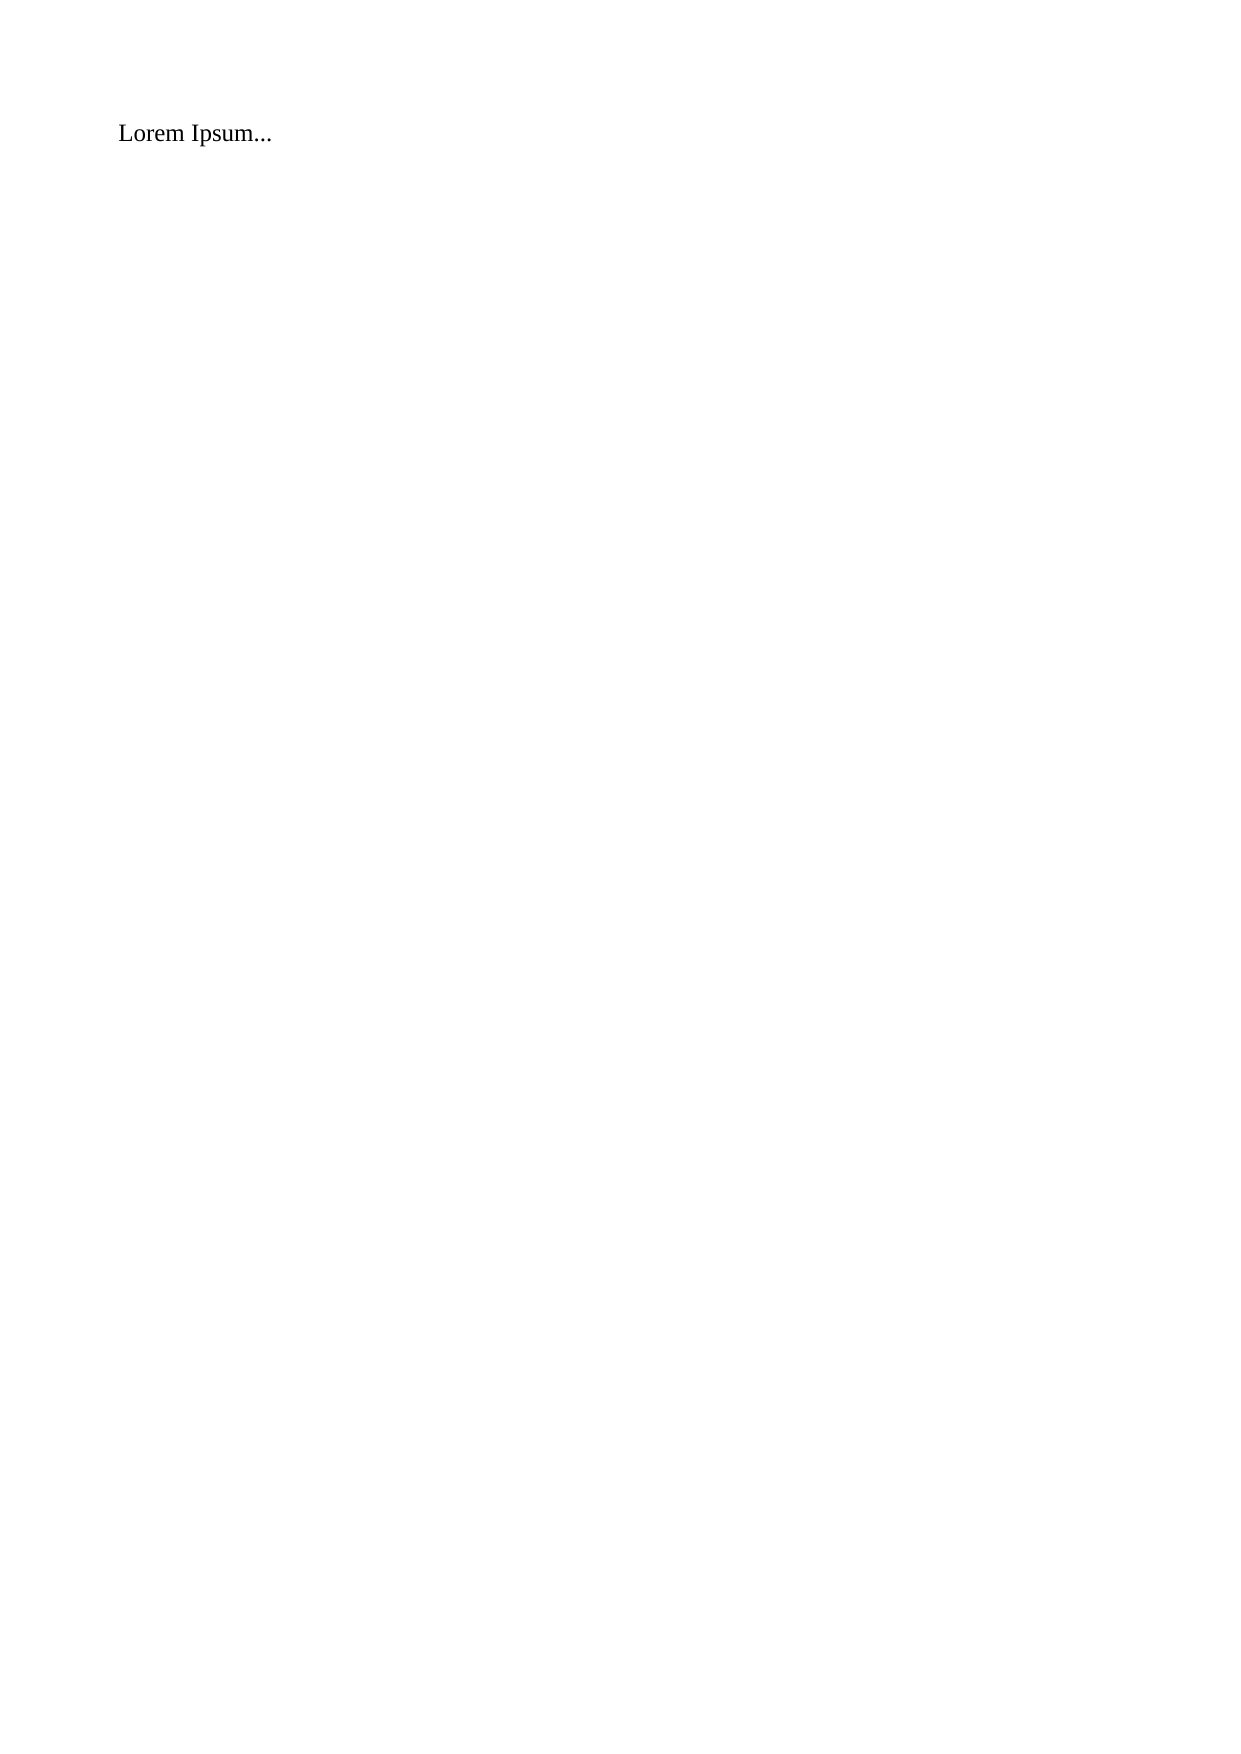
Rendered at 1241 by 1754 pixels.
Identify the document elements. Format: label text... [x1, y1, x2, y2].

text Lorem Ipsum... [118, 118, 1122, 147]
